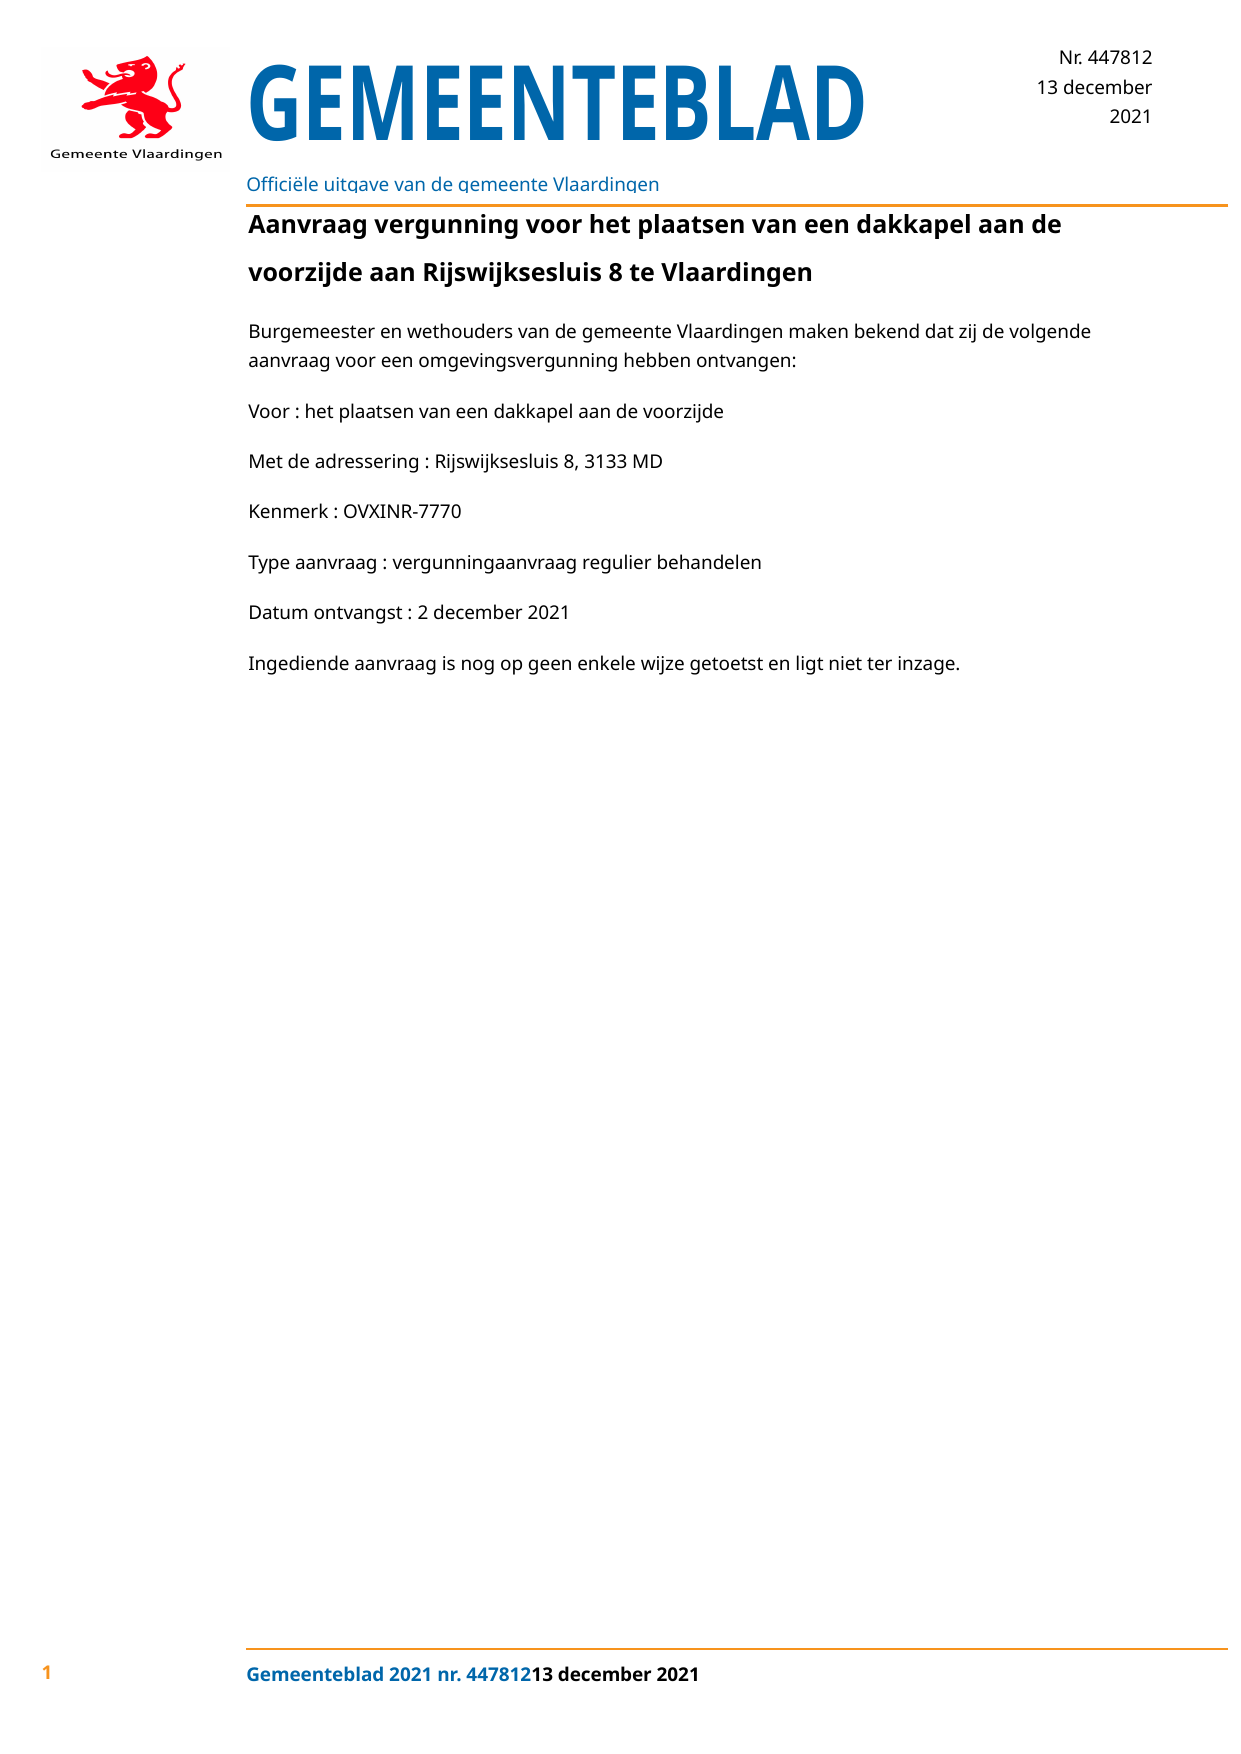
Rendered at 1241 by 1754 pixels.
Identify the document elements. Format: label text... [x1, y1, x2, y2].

text Voor : het plaatsen van een dakkapel aan de voorzijde [248, 398, 1152, 424]
text Type aanvraag : vergunningaanvraag regulier behandelen [248, 549, 1152, 575]
text Kenmerk : OVXINR-7770 [248, 499, 1152, 524]
text Datum ontvangst : 2 december 2021 [248, 599, 1152, 625]
text Burgemeester en wethouders van de gemeente Vlaardingen maken bekend dat zij de volgende aanvraag voor een omgevingsvergunning hebben ontvangen: [248, 318, 1152, 373]
text Met de adressering : Rijswijksesluis 8, 3133 MD [248, 448, 1152, 474]
picture [41, 47, 231, 172]
text Ingediende aanvraag is nog op geen enkele wijze getoetst en ligt niet ter inzage. [248, 650, 1152, 676]
text Aanvraag vergunning voor het plaatsen van een dakkapel aan de voorzijde aan Rijswijksesluis 8 te Vlaardingen [248, 207, 1152, 288]
